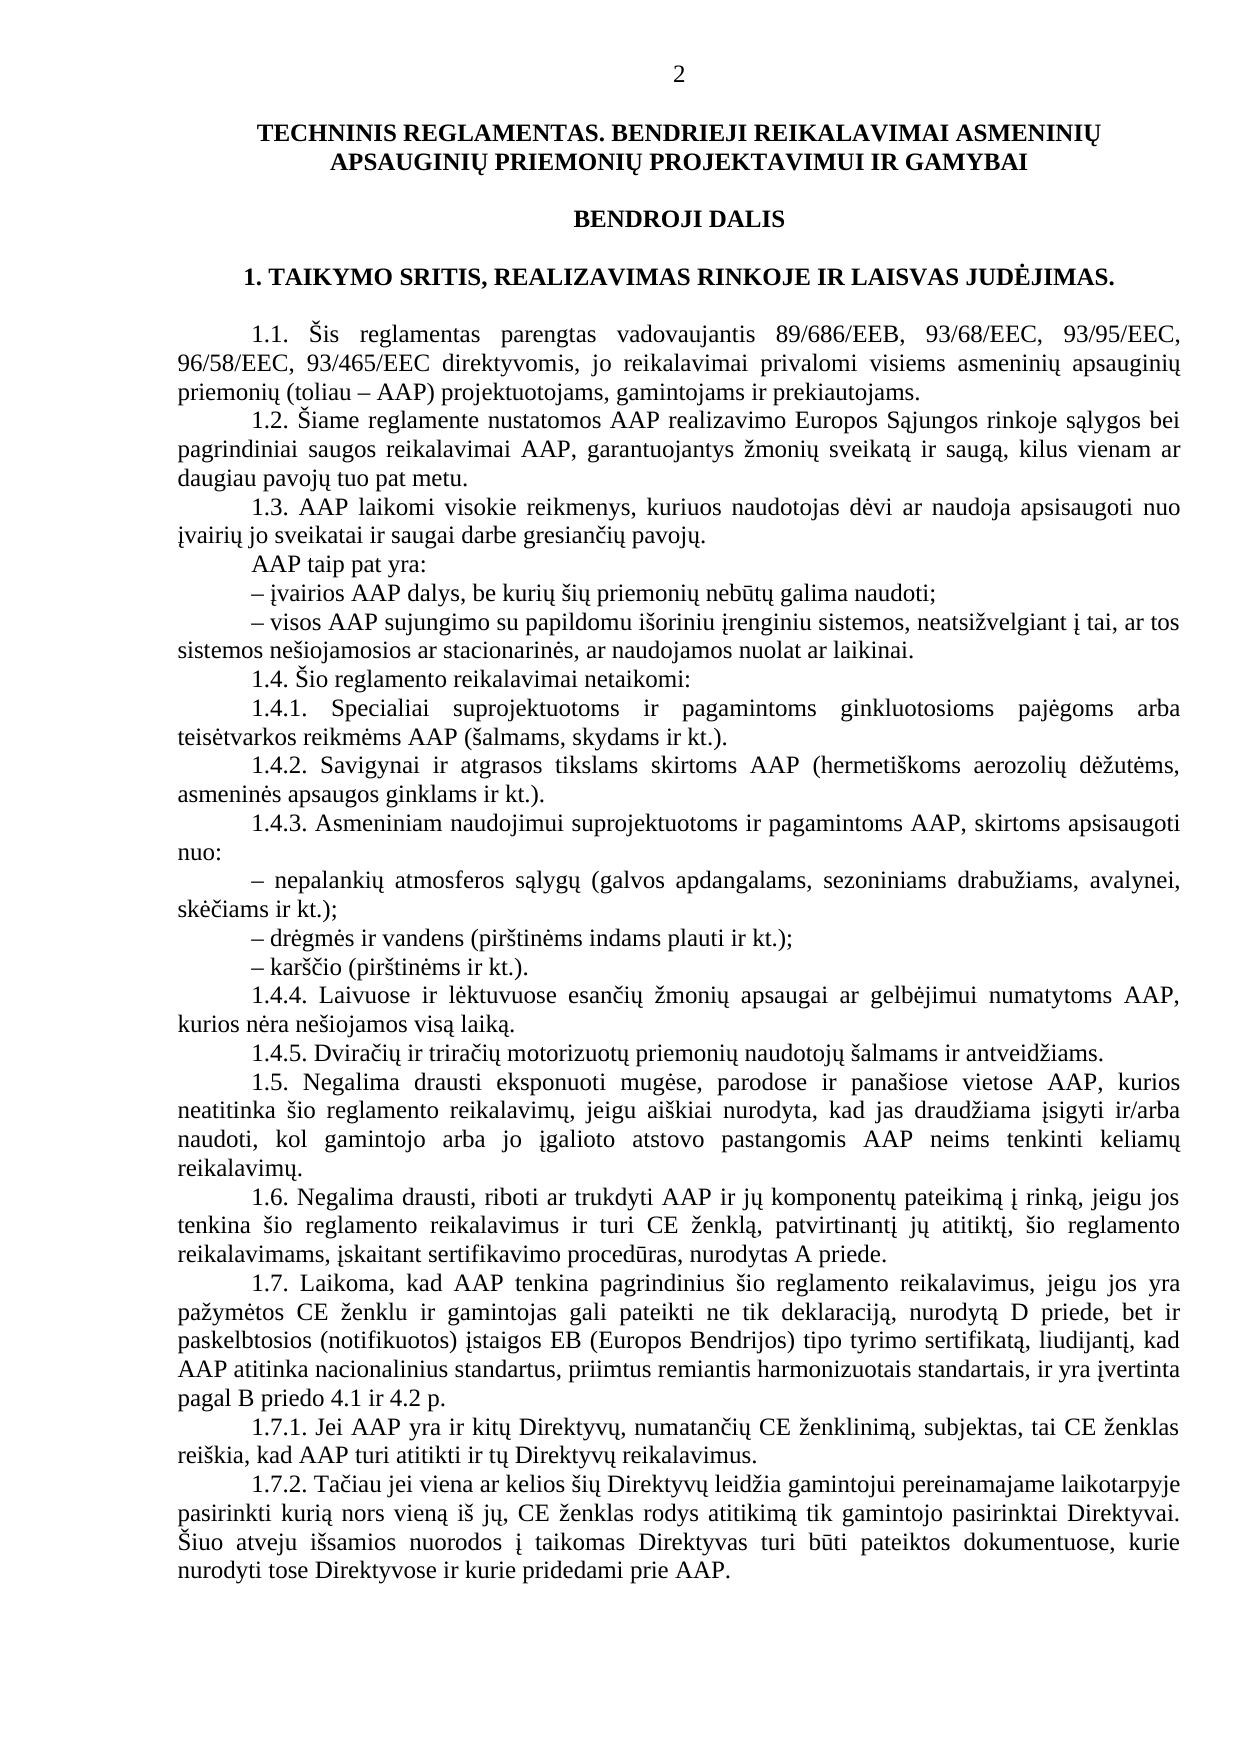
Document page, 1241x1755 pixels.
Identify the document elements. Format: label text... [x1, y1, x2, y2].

text 1.4.4. Laivuose ir lėktuvuose esančių žmonių apsaugai ar gelbėjimui numatytoms AAP, kurios nėra nešiojamos visą laiką. [177, 981, 1181, 1038]
text 1.6. Negalima drausti, riboti ar trukdyti AAP ir jų komponentų pateikimą į rinką, jeigu jos tenkina šio reglamento reikalavimus ir turi CE ženklą, patvirtinantį jų atitiktį, šio reglamento reikalavimams, įskaitant sertifikavimo procedūras, nurodytas A priede. [177, 1182, 1181, 1268]
text 1.2. Šiame reglamente nustatomos AAP realizavimo Europos Sąjungos rinkoje sąlygos bei pagrindiniai saugos reikalavimai AAP, garantuojantys žmonių sveikatą ir saugą, kilus vienam ar daugiau pavojų tuo pat metu. [177, 406, 1181, 492]
text 1.4.5. Dviračių ir triračių motorizuotų priemonių naudotojų šalmams ir antveidžiams. [177, 1038, 1181, 1067]
text – nepalankių atmosferos sąlygų (galvos apdangalams, sezoniniams drabužiams, avalynei, skėčiams ir kt.); [177, 866, 1181, 923]
text 1.5. Negalima drausti eksponuoti mugėse, parodose ir panašiose vietose AAP, kurios neatitinka šio reglamento reikalavimų, jeigu aiškiai nurodyta, kad jas draudžiama įsigyti ir/arba naudoti, kol gamintojo arba jo įgalioto atstovo pastangomis AAP neims tenkinti keliamų reikalavimų. [177, 1067, 1181, 1182]
text – įvairios AAP dalys, be kurių šių priemonių nebūtų galima naudoti; [177, 578, 1181, 607]
text 1.1. Šis reglamentas parengtas vadovaujantis 89/686/EEB, 93/68/EEC, 93/95/EEC, 96/58/EEC, 93/465/EEC direktyvomis, jo reikalavimai privalomi visiems asmeninių apsauginių priemonių (toliau – AAP) projektuotojams, gamintojams ir prekiautojams. [177, 319, 1181, 406]
text – drėgmės ir vandens (pirštinėms indams plauti ir kt.); [177, 923, 1181, 952]
text 1.4.3. Asmeniniam naudojimui suprojektuotoms ir pagamintoms AAP, skirtoms apsisaugoti nuo: [177, 808, 1181, 866]
text – karščio (pirštinėms ir kt.). [177, 952, 1181, 981]
text 1. TAIKYMO SRITIS, REALIZAVIMAS RINKOJE IR LAISVAS JUDĖJIMAS. [177, 262, 1181, 291]
text 1.7.1. Jei AAP yra ir kitų Direktyvų, numatančių CE ženklinimą, subjektas, tai CE ženklas reiškia, kad AAP turi atitikti ir tų Direktyvų reikalavimus. [177, 1412, 1181, 1469]
text 1.3. AAP laikomi visokie reikmenys, kuriuos naudotojas dėvi ar naudoja apsisaugoti nuo įvairių jo sveikatai ir saugai darbe gresiančių pavojų. [177, 492, 1181, 549]
text 1.4.2. Savigynai ir atgrasos tikslams skirtoms AAP (hermetiškoms aerozolių dėžutėms, asmeninės apsaugos ginklams ir kt.). [177, 751, 1181, 808]
text AAP taip pat yra: [177, 549, 1181, 578]
text 1.4.1. Specialiai suprojektuotoms ir pagamintoms ginkluotosioms pajėgoms arba teisėtvarkos reikmėms AAP (šalmams, skydams ir kt.). [177, 693, 1181, 751]
text 1.7. Laikoma, kad AAP tenkina pagrindinius šio reglamento reikalavimus, jeigu jos yra pažymėtos CE ženklu ir gamintojas gali pateikti ne tik deklaraciją, nurodytą D priede, bet ir paskelbtosios (notifikuotos) įstaigos EB (Europos Bendrijos) tipo tyrimo sertifikatą, liudijantį, kad AAP atitinka nacionalinius standartus, priimtus remiantis harmonizuotais standartais, ir yra įvertinta pagal B priedo 4.1 ir 4.2 p. [177, 1268, 1181, 1412]
text TECHNINIS REGLAMENTAS. BENDRIEJI REIKALAVIMAI ASMENINIŲ APSAUGINIŲ PRIEMONIŲ PROJEKTAVIMUI IR GAMYBAI [177, 118, 1181, 176]
text BENDROJI DALIS [177, 204, 1181, 233]
text 1.7.2. Tačiau jei viena ar kelios šių Direktyvų leidžia gamintojui pereinamajame laikotarpyje pasirinkti kurią nors vieną iš jų, CE ženklas rodys atitikimą tik gamintojo pasirinktai Direktyvai. Šiuo atveju išsamios nuorodos į taikomas Direktyvas turi būti pateiktos dokumentuose, kurie nurodyti tose Direktyvose ir kurie pridedami prie AAP. [177, 1469, 1181, 1584]
text 1.4. Šio reglamento reikalavimai netaikomi: [177, 664, 1181, 693]
text – visos AAP sujungimo su papildomu išoriniu įrenginiu sistemos, neatsižvelgiant į tai, ar tos sistemos nešiojamosios ar stacionarinės, ar naudojamos nuolat ar laikinai. [177, 607, 1181, 664]
